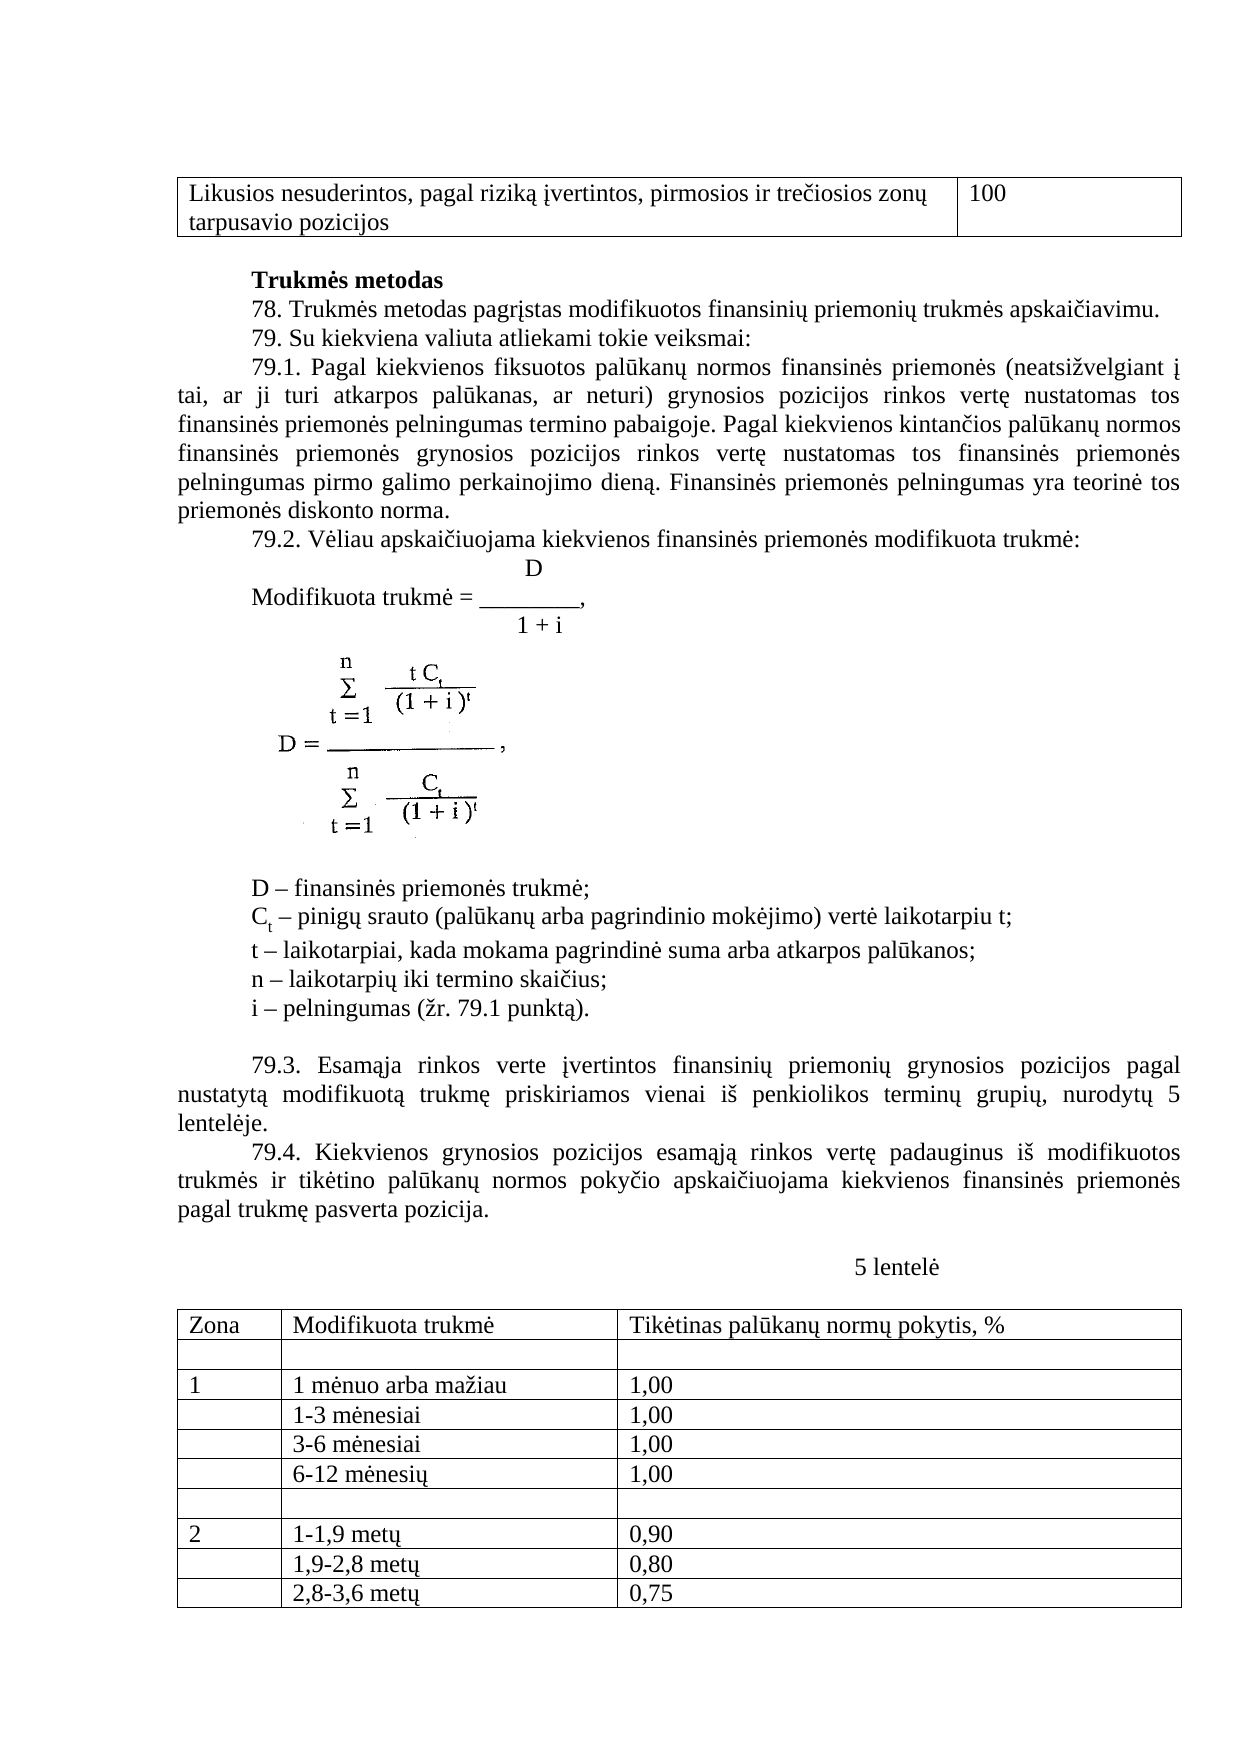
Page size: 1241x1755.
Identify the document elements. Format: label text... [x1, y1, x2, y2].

table_cell 6-12 mėnesių [282, 1459, 617, 1488]
text n – laikotarpių iki termino skaičius; [177, 964, 1181, 993]
table_header Modifikuota trukmė [282, 1310, 617, 1339]
table_cell 3-6 mėnesiai [282, 1430, 617, 1458]
table_header Zona [178, 1310, 281, 1339]
table_header Tikėtinas palūkanų normų pokytis, % [618, 1310, 1181, 1339]
table_cell [178, 1549, 281, 1577]
text 79.3. Esamąja rinkos verte įvertintos finansinių priemonių grynosios pozicijos pagal nustatytą modifikuotą trukmę priskiriamos vienai iš penkiolikos terminų grupių, nurodytų 5 lentelėje. [177, 1051, 1181, 1137]
table_cell 1-1,9 metų [282, 1519, 617, 1548]
text i – pelningumas (žr. 79.1 punktą). [177, 993, 1181, 1022]
table_cell 1 mėnuo arba mažiau [282, 1370, 617, 1399]
table_cell [178, 1579, 281, 1607]
text 1 + i [177, 611, 1181, 639]
table_cell [178, 1340, 281, 1369]
text 79.2. Vėliau apskaičiuojama kiekvienos finansinės priemonės modifikuota trukmė: [177, 524, 1181, 553]
text 5 lentelė [177, 1252, 1181, 1281]
table_cell 0,90 [618, 1519, 1181, 1548]
text Modifikuota trukmė = ________, [177, 582, 1181, 611]
table_cell [178, 1459, 281, 1488]
table_cell 1,00 [618, 1459, 1181, 1488]
table_cell 100 [958, 178, 1181, 236]
text D – finansinės priemonės trukmė; [177, 873, 1181, 901]
table_cell [618, 1489, 1181, 1518]
table_cell [282, 1489, 617, 1518]
table_cell 2 [178, 1519, 281, 1548]
table_cell 1,00 [618, 1400, 1181, 1428]
table_cell 2,8-3,6 metų [282, 1579, 617, 1607]
table_cell [618, 1340, 1181, 1369]
table_cell 1-3 mėnesiai [282, 1400, 617, 1428]
table_cell [178, 1400, 281, 1428]
text 79.1. Pagal kiekvienos fiksuotos palūkanų normos finansinės priemonės (neatsižvelgiant į tai, ar ji turi atkarpos palūkanas, ar neturi) grynosios pozicijos rinkos vertę nustatomas tos finansinės priemonės pelningumas termino pabaigoje. Pagal kiekvienos kintančios palūkanų normos finansinės priemonės grynosios pozicijos rinkos vertę nustatomas tos finansinės priemonės pelningumas pirmo galimo perkainojimo dieną. Finansinės priemonės pelningumas yra teorinė tos priemonės diskonto norma. [177, 352, 1181, 524]
table_cell [282, 1340, 617, 1369]
table_cell 1,00 [618, 1430, 1181, 1458]
text Trukmės metodas [177, 266, 1181, 294]
text t – laikotarpiai, kada mokama pagrindinė suma arba atkarpos palūkanos; [177, 936, 1181, 964]
text 78. Trukmės metodas pagrįstas modifikuotos finansinių priemonių trukmės apskaičiavimu. [177, 294, 1181, 323]
text Ct – pinigų srauto (palūkanų arba pagrindinio mokėjimo) vertė laikotarpiu t; [177, 901, 1181, 936]
table_cell 1,00 [618, 1370, 1181, 1399]
table_cell [178, 1489, 281, 1518]
table_cell 1,9-2,8 metų [282, 1549, 617, 1577]
table_cell Likusios nesuderintos, pagal riziką įvertintos, pirmosios ir trečiosios zonų tarpusavio pozicijos [178, 178, 957, 236]
table_cell 0,80 [618, 1549, 1181, 1577]
table_cell [178, 1430, 281, 1458]
table_cell 0,75 [618, 1579, 1181, 1607]
text 79. Su kiekviena valiuta atliekami tokie veiksmai: [177, 323, 1181, 352]
table_cell 1 [178, 1370, 281, 1399]
text D [177, 553, 1181, 582]
text 79.4. Kiekvienos grynosios pozicijos esamąją rinkos vertę padauginus iš modifikuotos trukmės ir tikėtino palūkanų normos pokyčio apskaičiuojama kiekvienos finansinės priemonės pagal trukmę pasverta pozicija. [177, 1137, 1181, 1223]
